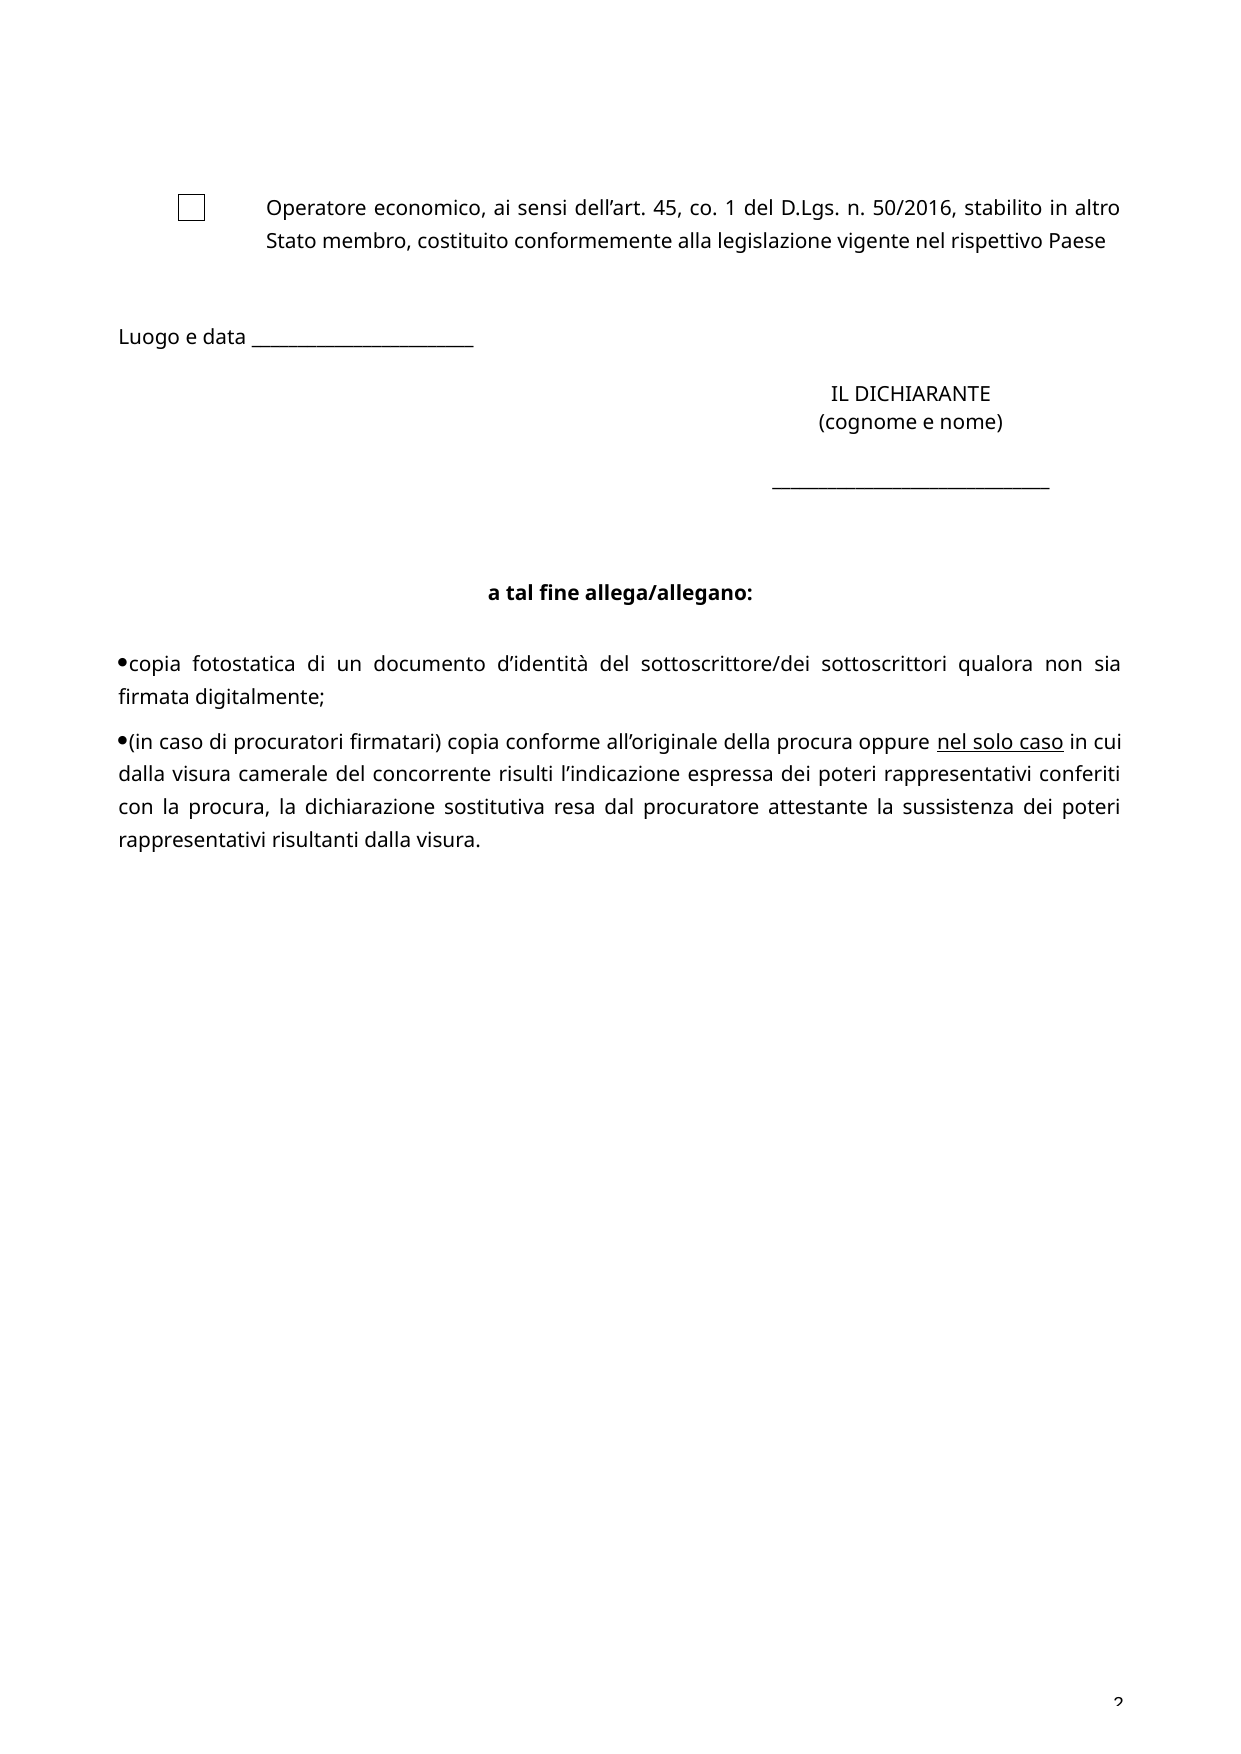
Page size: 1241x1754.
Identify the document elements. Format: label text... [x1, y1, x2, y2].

text (cognome e nome) [699, 407, 1122, 436]
text Operatore economico, ai sensi dell’art. 45, co. 1 del D.Lgs. n. 50/2016, stabilito in altro Stato membro, costituito conformemente alla legislazione vigente nel rispettivo Paese [177, 188, 1122, 255]
text Luogo e data ________________________ [118, 322, 1122, 350]
list copia fotostatica di un documento d’identità del sottoscrittore/dei sottoscrittori qualora non sia firmata digitalmente; [118, 649, 1122, 710]
text IL DICHIARANTE [699, 379, 1122, 407]
text ______________________________ [699, 464, 1122, 492]
text a tal fine allega/allegano: [118, 578, 1122, 606]
list (in caso di procuratori firmatari) copia conforme all’originale della procura oppure nel solo caso in cui dalla visura camerale del concorrente risulti l’indicazione espressa dei poteri rappresentativi conferiti con la procura, la dichiarazione sostitutiva resa dal procuratore attestante la sussistenza dei poteri rappresentativi risultanti dalla visura. [118, 727, 1122, 853]
